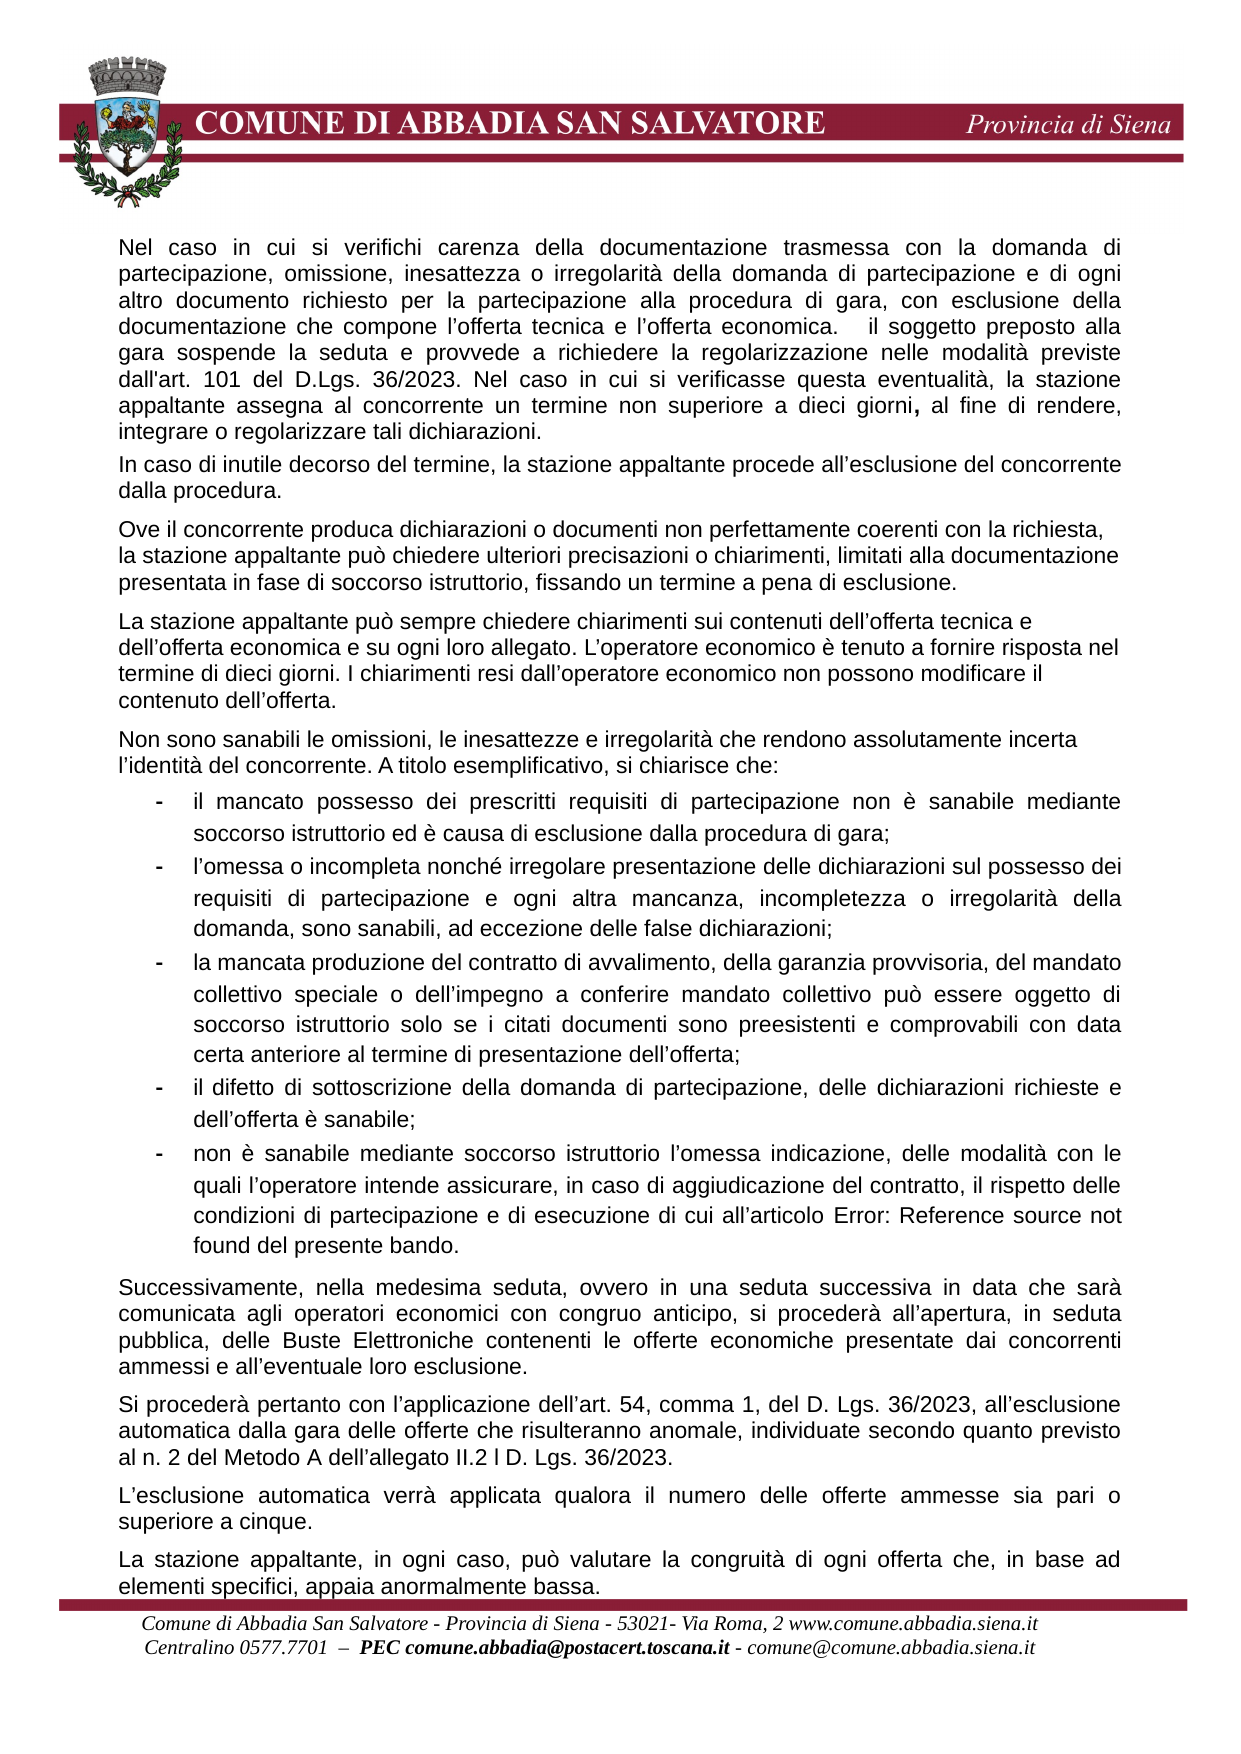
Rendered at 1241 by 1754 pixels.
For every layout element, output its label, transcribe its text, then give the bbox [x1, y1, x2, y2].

list la mancata produzione del contratto di avvalimento, della garanzia provvisoria, del mandato collettivo speciale o dell’impegno a conferire mandato collettivo può essere oggetto di soccorso istruttorio solo se i citati documenti sono preesistenti e comprovabili con data certa anteriore al termine di presentazione dell’offerta; [156, 945, 1122, 1067]
text Si procederà pertanto con l’applicazione dell’art. 54, comma 1, del D. Lgs. 36/2023, all’esclusione automatica dalla gara delle offerte che risulteranno anomale, individuate secondo quanto previsto al n. 2 del Metodo A dell’allegato II.2 l D. Lgs. 36/2023. [118, 1391, 1122, 1470]
list non è sanabile mediante soccorso istruttorio l’omessa indicazione, delle modalità con le quali l’operatore intende assicurare, in caso di aggiudicazione del contratto, il rispetto delle condizioni di partecipazione e di esecuzione di cui all’articolo 9 del presente bando. [156, 1136, 1122, 1258]
list l’omessa o incompleta nonché irregolare presentazione delle dichiarazioni sul possesso dei requisiti di partecipazione e ogni altra mancanza, incompletezza o irregolarità della domanda, sono sanabili, ad eccezione delle false dichiarazioni; [156, 850, 1122, 942]
text La stazione appaltante, in ogni caso, può valutare la congruità di ogni offerta che, in base ad elementi specifici, appaia anormalmente bassa. [118, 1546, 1122, 1599]
text La stazione appaltante può sempre chiedere chiarimenti sui contenuti dell’offerta tecnica e dell’offerta economica e su ogni loro allegato. L’operatore economico è tenuto a fornire risposta nel termine di dieci giorni. I chiarimenti resi dall’operatore economico non possono modificare il contenuto dell’offerta. [118, 608, 1122, 713]
text L’esclusione automatica verrà applicata qualora il numero delle offerte ammesse sia pari o superiore a cinque. [118, 1482, 1122, 1535]
list il mancato possesso dei prescritti requisiti di partecipazione non è sanabile mediante soccorso istruttorio ed è causa di esclusione dalla procedura di gara; [156, 784, 1122, 846]
text Non sono sanabili le omissioni, le inesattezze e irregolarità che rendono assolutamente incerta l’identità del concorrente. A titolo esemplificativo, si chiarisce che: [118, 726, 1122, 778]
text Nel caso in cui si verifichi carenza della documentazione trasmessa con la domanda di partecipazione, omissione, inesattezza o irregolarità della domanda di partecipazione e di ogni altro documento richiesto per la partecipazione alla procedura di gara, con esclusione della documentazione che compone l’offerta tecnica e l’offerta economica. il soggetto preposto alla gara sospende la seduta e provvede a richiedere la regolarizzazione nelle modalità previste dall'art. 101 del D.Lgs. 36/2023. Nel caso in cui si verificasse questa eventualità, la stazione appaltante assegna al concorrente un termine non superiore a dieci giorni, al fine di rendere, integrare o regolarizzare tali dichiarazioni. [118, 234, 1122, 445]
list il difetto di sottoscrizione della domanda di partecipazione, delle dichiarazioni richieste e dell’offerta è sanabile; [156, 1071, 1122, 1133]
text In caso di inutile decorso del termine, la stazione appaltante procede all’esclusione del concorrente dalla procedura. [118, 451, 1122, 504]
text Ove il concorrente produca dichiarazioni o documenti non perfettamente coerenti con la richiesta, la stazione appaltante può chiedere ulteriori precisazioni o chiarimenti, limitati alla documentazione presentata in fase di soccorso istruttorio, fissando un termine a pena di esclusione. [118, 516, 1122, 595]
text Successivamente, nella medesima seduta, ovvero in una seduta successiva in data che sarà comunicata agli operatori economici con congruo anticipo, si procederà all’apertura, in seduta pubblica, delle Buste Elettroniche contenenti le offerte economiche presentate dai concorrenti ammessi e all’eventuale loro esclusione. [118, 1274, 1122, 1379]
